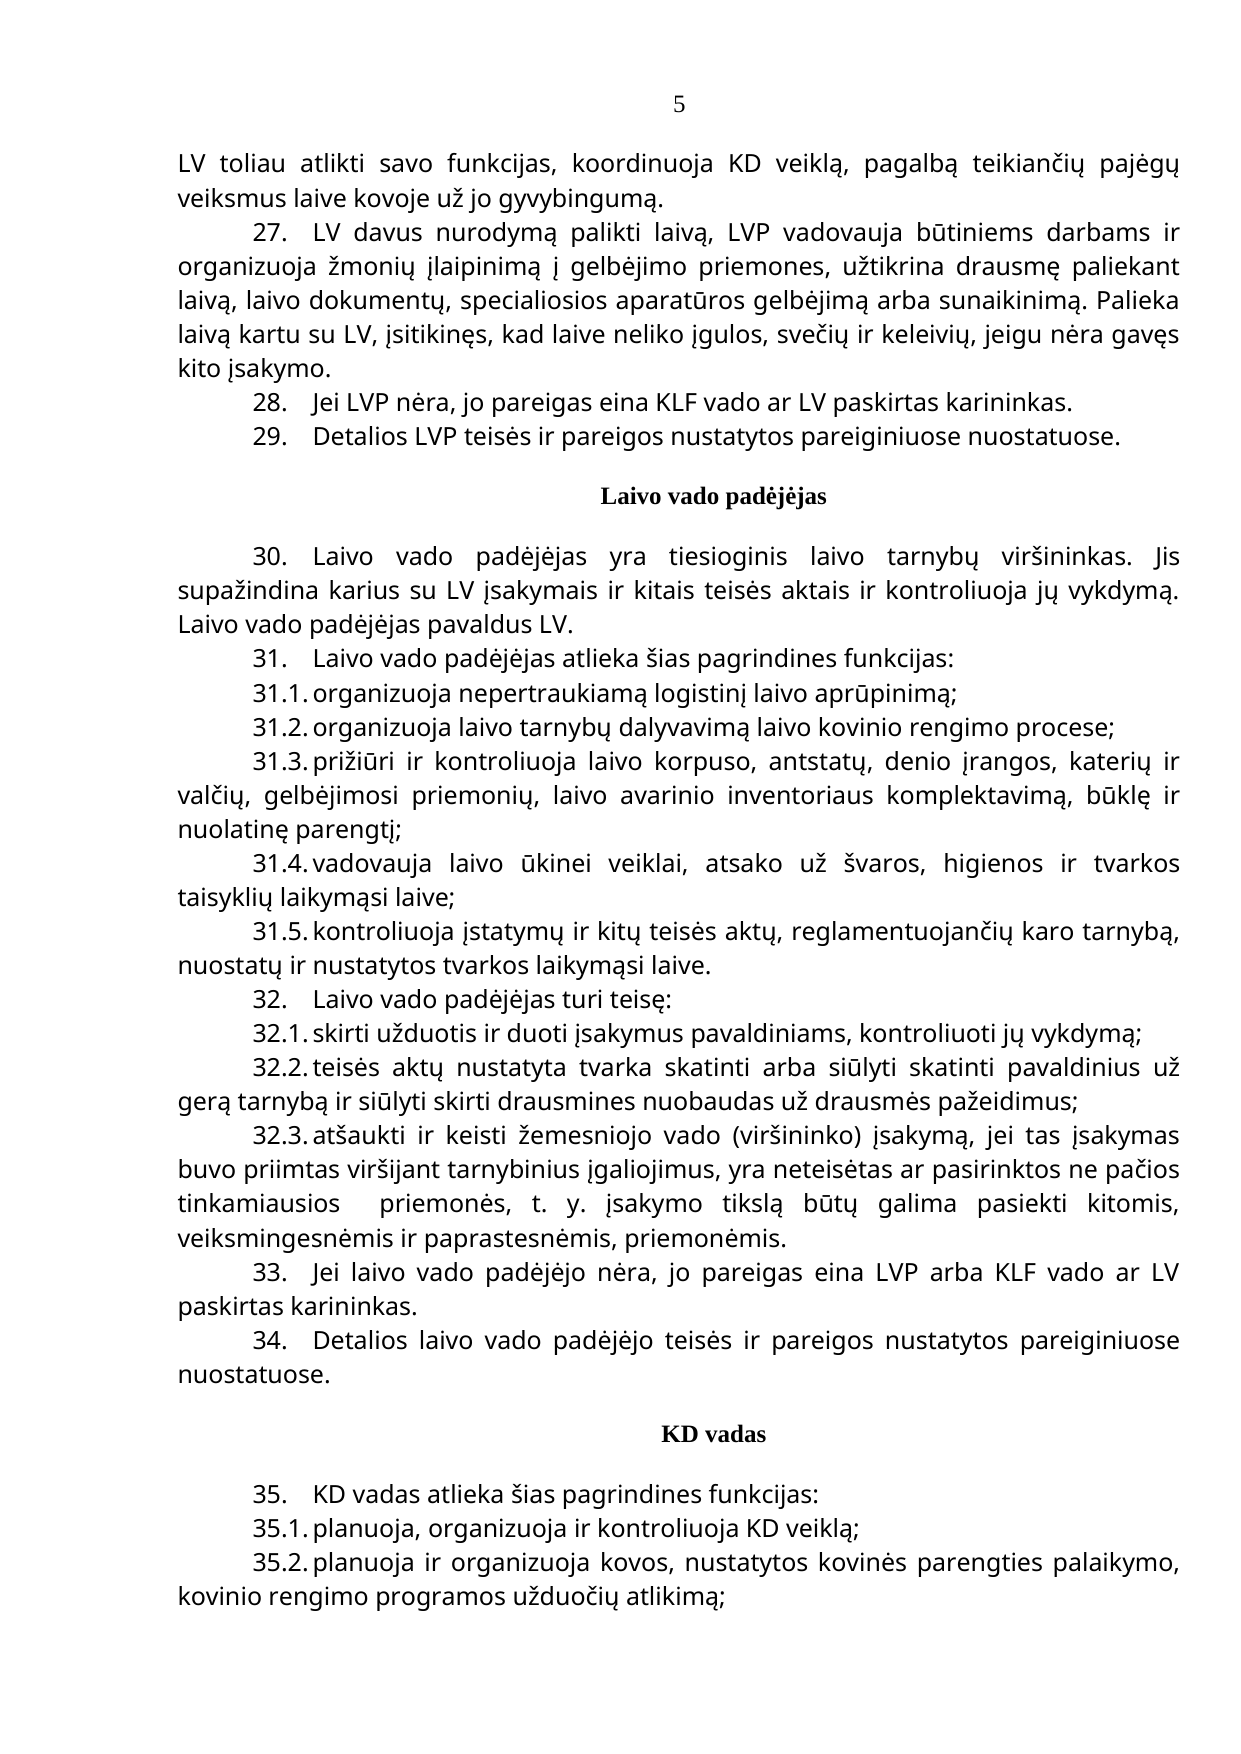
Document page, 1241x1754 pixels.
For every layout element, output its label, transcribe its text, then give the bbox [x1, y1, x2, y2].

text 32.2. teisės aktų nustatyta tvarka skatinti arba siūlyti skatinti pavaldinius už gerą tarnybą ir siūlyti skirti drausmines nuobaudas už drausmės pažeidimus; [177, 1050, 1181, 1118]
text 31.4. vadovauja laivo ūkinei veiklai, atsako už švaros, higienos ir tvarkos taisyklių laikymąsi laive; [177, 846, 1181, 914]
text 32. Laivo vado padėjėjas turi teisę: [177, 982, 1181, 1016]
text Laivo vado padėjėjas [177, 481, 1181, 510]
text 31.2. organizuoja laivo tarnybų dalyvavimą laivo kovinio rengimo procese; [177, 709, 1181, 743]
text 31.5. kontroliuoja įstatymų ir kitų teisės aktų, reglamentuojančių karo tarnybą, nuostatų ir nustatytos tvarkos laikymąsi laive. [177, 914, 1181, 982]
text 32.1. skirti užduotis ir duoti įsakymus pavaldiniams, kontroliuoti jų vykdymą; [177, 1016, 1181, 1050]
text 31.3. prižiūri ir kontroliuoja laivo korpuso, antstatų, denio įrangos, katerių ir valčių, gelbėjimosi priemonių, laivo avarinio inventoriaus komplektavimą, būklę ir nuolatinę parengtį; [177, 743, 1181, 846]
text 35. KD vadas atlieka šias pagrindines funkcijas: [177, 1477, 1181, 1511]
text 35.2. planuoja ir organizuoja kovos, nustatytos kovinės parengties palaikymo, kovinio rengimo programos užduočių atlikimą; [177, 1545, 1181, 1613]
text 28. Jei LVP nėra, jo pareigas eina KLF vado ar LV paskirtas karininkas. [177, 384, 1181, 419]
text KD vadas [177, 1419, 1181, 1448]
text 31. Laivo vado padėjėjas atlieka šias pagrindines funkcijas: [177, 641, 1181, 675]
text 33. Jei laivo vado padėjėjo nėra, jo pareigas eina LVP arba KLF vado ar LV paskirtas karininkas. [177, 1254, 1181, 1322]
text 35.1. planuoja, organizuoja ir kontroliuoja KD veiklą; [177, 1511, 1181, 1545]
text 31.1. organizuoja nepertraukiamą logistinį laivo aprūpinimą; [177, 675, 1181, 709]
text 27. LV davus nurodymą palikti laivą, LVP vadovauja būtiniems darbams ir organizuoja žmonių įlaipinimą į gelbėjimo priemones, užtikrina drausmę paliekant laivą, laivo dokumentų, specialiosios aparatūros gelbėjimą arba sunaikinimą. Palieka laivą kartu su LV, įsitikinęs, kad laive neliko įgulos, svečių ir keleivių, jeigu nėra gavęs kito įsakymo. [177, 214, 1181, 384]
text LV toliau atlikti savo funkcijas, koordinuoja KD veiklą, pagalbą teikiančių pajėgų veiksmus laive kovoje už jo gyvybingumą. [177, 146, 1181, 214]
text 34. Detalios laivo vado padėjėjo teisės ir pareigos nustatytos pareiginiuose nuostatuose. [177, 1322, 1181, 1391]
text 29. Detalios LVP teisės ir pareigos nustatytos pareiginiuose nuostatuose. [177, 419, 1181, 453]
text 32.3. atšaukti ir keisti žemesniojo vado (viršininko) įsakymą, jei tas įsakymas buvo priimtas viršijant tarnybinius įgaliojimus, yra neteisėtas ar pasirinktos ne pačios tinkamiausios priemonės, t. y. įsakymo tikslą būtų galima pasiekti kitomis, veiksmingesnėmis ir paprastesnėmis, priemonėmis. [177, 1118, 1181, 1254]
text 30. Laivo vado padėjėjas yra tiesioginis laivo tarnybų viršininkas. Jis supažindina karius su LV įsakymais ir kitais teisės aktais ir kontroliuoja jų vykdymą. Laivo vado padėjėjas pavaldus LV. [177, 539, 1181, 641]
